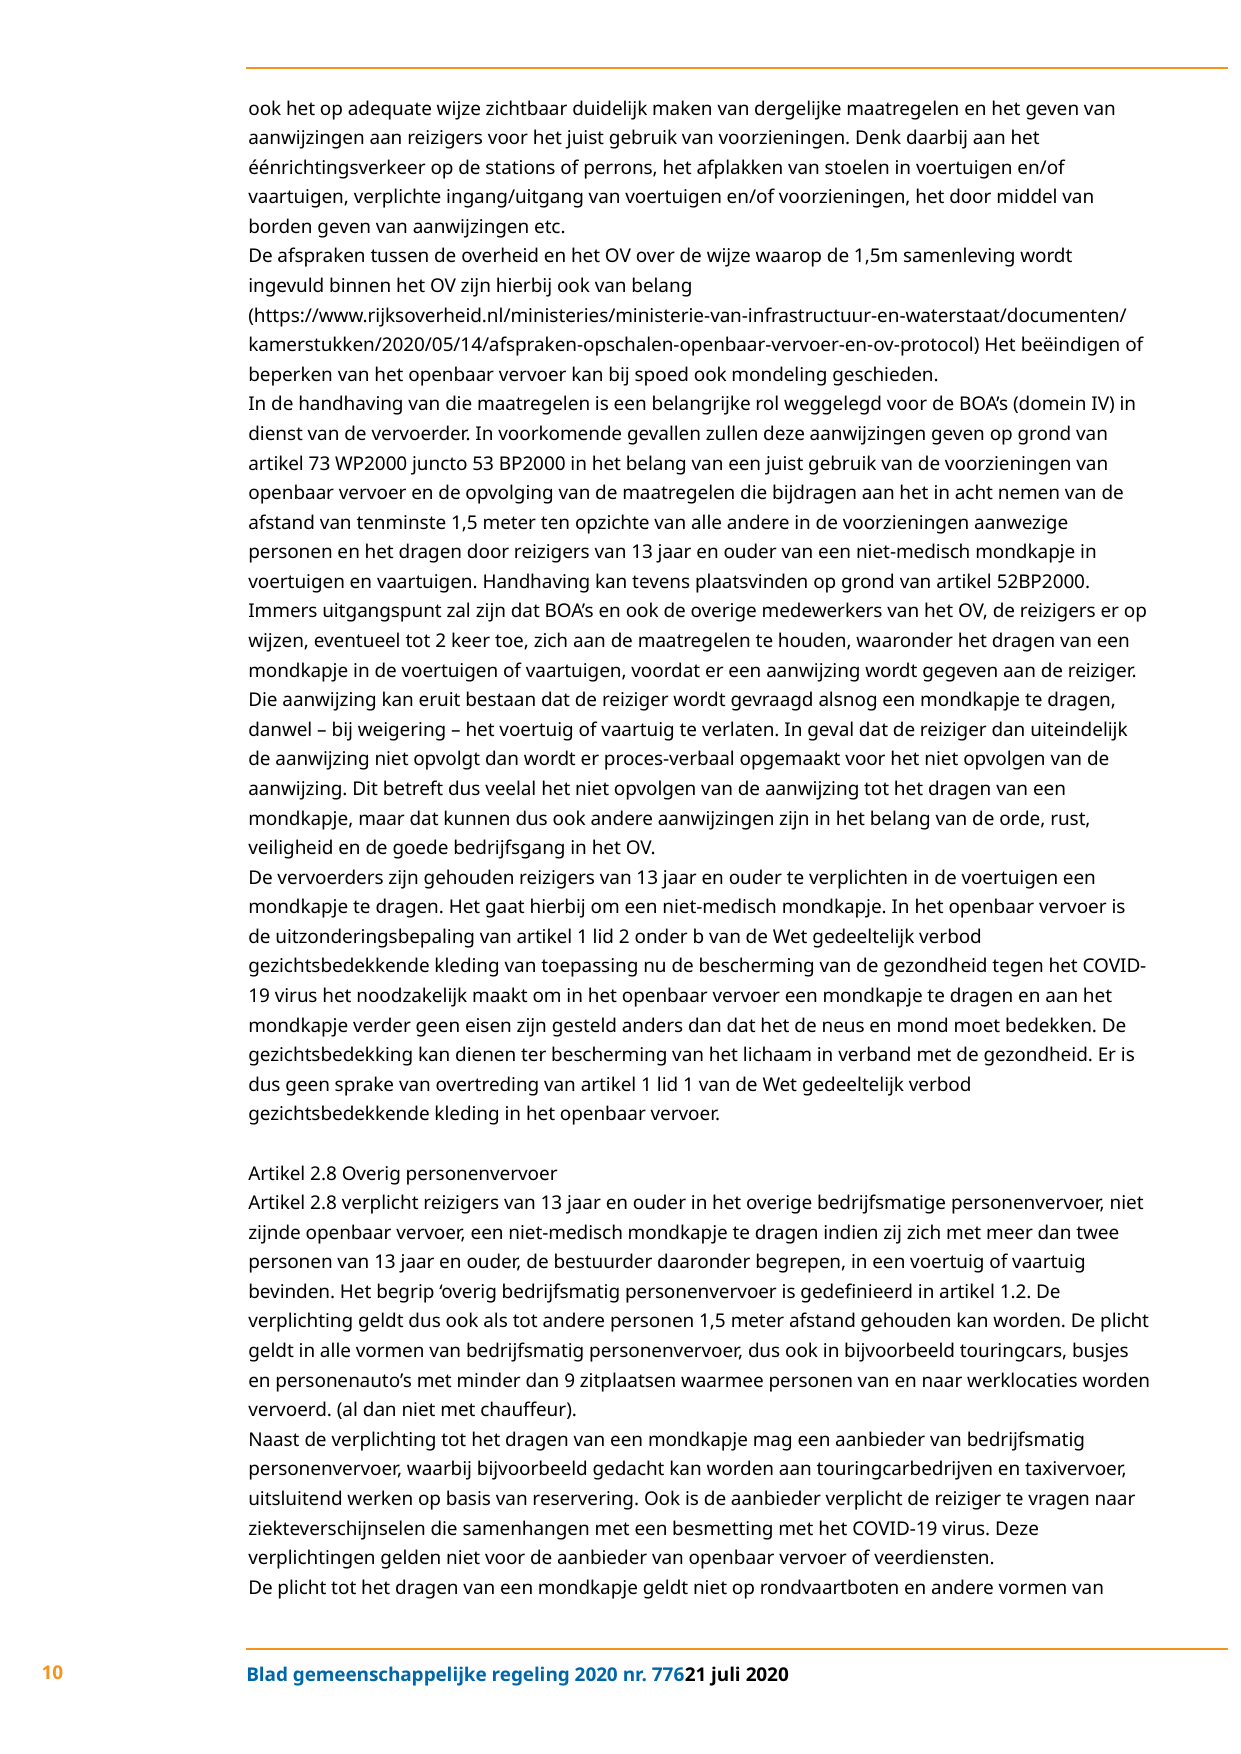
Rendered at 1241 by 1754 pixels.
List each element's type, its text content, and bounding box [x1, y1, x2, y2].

text In de handhaving van die maatregelen is een belangrijke rol weggelegd voor de BOA’s (domein IV) in dienst van de vervoerder. In voorkomende gevallen zullen deze aanwijzingen geven op grond van artikel 73 WP2000 juncto 53 BP2000 in het belang van een juist gebruik van de voorzieningen van openbaar vervoer en de opvolging van de maatregelen die bijdragen aan het in acht nemen van de afstand van tenminste 1,5 meter ten opzichte van alle andere in de voorzieningen aanwezige personen en het dragen door reizigers van 13 jaar en ouder van een niet-medisch mondkapje in voertuigen en vaartuigen. Handhaving kan tevens plaatsvinden op grond van artikel 52BP2000. [248, 391, 1152, 594]
text De vervoerders zijn gehouden reizigers van 13 jaar en ouder te verplichten in de voertuigen een mondkapje te dragen. Het gaat hierbij om een niet-medisch mondkapje. In het openbaar vervoer is de uitzonderingsbepaling van artikel 1 lid 2 onder b van de Wet gedeeltelijk verbod gezichtsbedekkende kleding van toepassing nu de bescherming van de gezondheid tegen het COVID-19 virus het noodzakelijk maakt om in het openbaar vervoer een mondkapje te dragen en aan het mondkapje verder geen eisen zijn gesteld anders dan dat het de neus en mond moet bedekken. De gezichtsbedekking kan dienen ter bescherming van het lichaam in verband met de gezondheid. Er is dus geen sprake van overtreding van artikel 1 lid 1 van de Wet gedeeltelijk verbod gezichtsbedekkende kleding in het openbaar vervoer. [248, 864, 1152, 1126]
text Naast de verplichting tot het dragen van een mondkapje mag een aanbieder van bedrijfsmatig personenvervoer, waarbij bijvoorbeeld gedacht kan worden aan touringcarbedrijven en taxivervoer, uitsluitend werken op basis van reservering. Ook is de aanbieder verplicht de reiziger te vragen naar ziekteverschijnselen die samenhangen met een besmetting met het COVID-19 virus. Deze verplichtingen gelden niet voor de aanbieder van openbaar vervoer of veerdiensten. [248, 1426, 1152, 1570]
text Artikel 2.8 Overig personenvervoer [248, 1160, 1152, 1186]
picture [41, 47, 231, 172]
text De afspraken tussen de overheid en het OV over de wijze waarop de 1,5m samenleving wordt ingevuld binnen het OV zijn hierbij ook van belang (https://www.rijksoverheid.nl/ministeries/ministerie-van-infrastructuur-en-waterstaat/documenten/kamerstukken/2020/05/14/afspraken-opschalen-openbaar-vervoer-en-ov-protocol) Het beëindigen of beperken van het openbaar vervoer kan bij spoed ook mondeling geschieden. [248, 243, 1152, 387]
text Immers uitgangspunt zal zijn dat BOA’s en ook de overige medewerkers van het OV, de reizigers er op wijzen, eventueel tot 2 keer toe, zich aan de maatregelen te houden, waaronder het dragen van een mondkapje in de voertuigen of vaartuigen, voordat er een aanwijzing wordt gegeven aan de reiziger. Die aanwijzing kan eruit bestaan dat de reiziger wordt gevraagd alsnog een mondkapje te dragen, danwel – bij weigering – het voertuig of vaartuig te verlaten. In geval dat de reiziger dan uiteindelijk de aanwijzing niet opvolgt dan wordt er proces-verbaal opgemaakt voor het niet opvolgen van de aanwijzing. Dit betreft dus veelal het niet opvolgen van de aanwijzing tot het dragen van een mondkapje, maar dat kunnen dus ook andere aanwijzingen zijn in het belang van de orde, rust, veiligheid en de goede bedrijfsgang in het OV. [248, 598, 1152, 860]
text ook het op adequate wijze zichtbaar duidelijk maken van dergelijke maatregelen en het geven van aanwijzingen aan reizigers voor het juist gebruik van voorzieningen. Denk daarbij aan het éénrichtingsverkeer op de stations of perrons, het afplakken van stoelen in voertuigen en/of vaartuigen, verplichte ingang/uitgang van voertuigen en/of voorzieningen, het door middel van borden geven van aanwijzingen etc. [248, 95, 1152, 239]
text Artikel 2.8 verplicht reizigers van 13 jaar en ouder in het overige bedrijfsmatige personenvervoer, niet zijnde openbaar vervoer, een niet-medisch mondkapje te dragen indien zij zich met meer dan twee personen van 13 jaar en ouder, de bestuurder daaronder begrepen, in een voertuig of vaartuig bevinden. Het begrip ‘overig bedrijfsmatig personenvervoer is gedefinieerd in artikel 1.2. De verplichting geldt dus ook als tot andere personen 1,5 meter afstand gehouden kan worden. De plicht geldt in alle vormen van bedrijfsmatig personenvervoer, dus ook in bijvoorbeeld touringcars, busjes en personenauto’s met minder dan 9 zitplaatsen waarmee personen van en naar werklocaties worden vervoerd. (al dan niet met chauffeur). [248, 1189, 1152, 1422]
text De plicht tot het dragen van een mondkapje geldt niet op rondvaartboten en andere vormen van [248, 1574, 1152, 1600]
